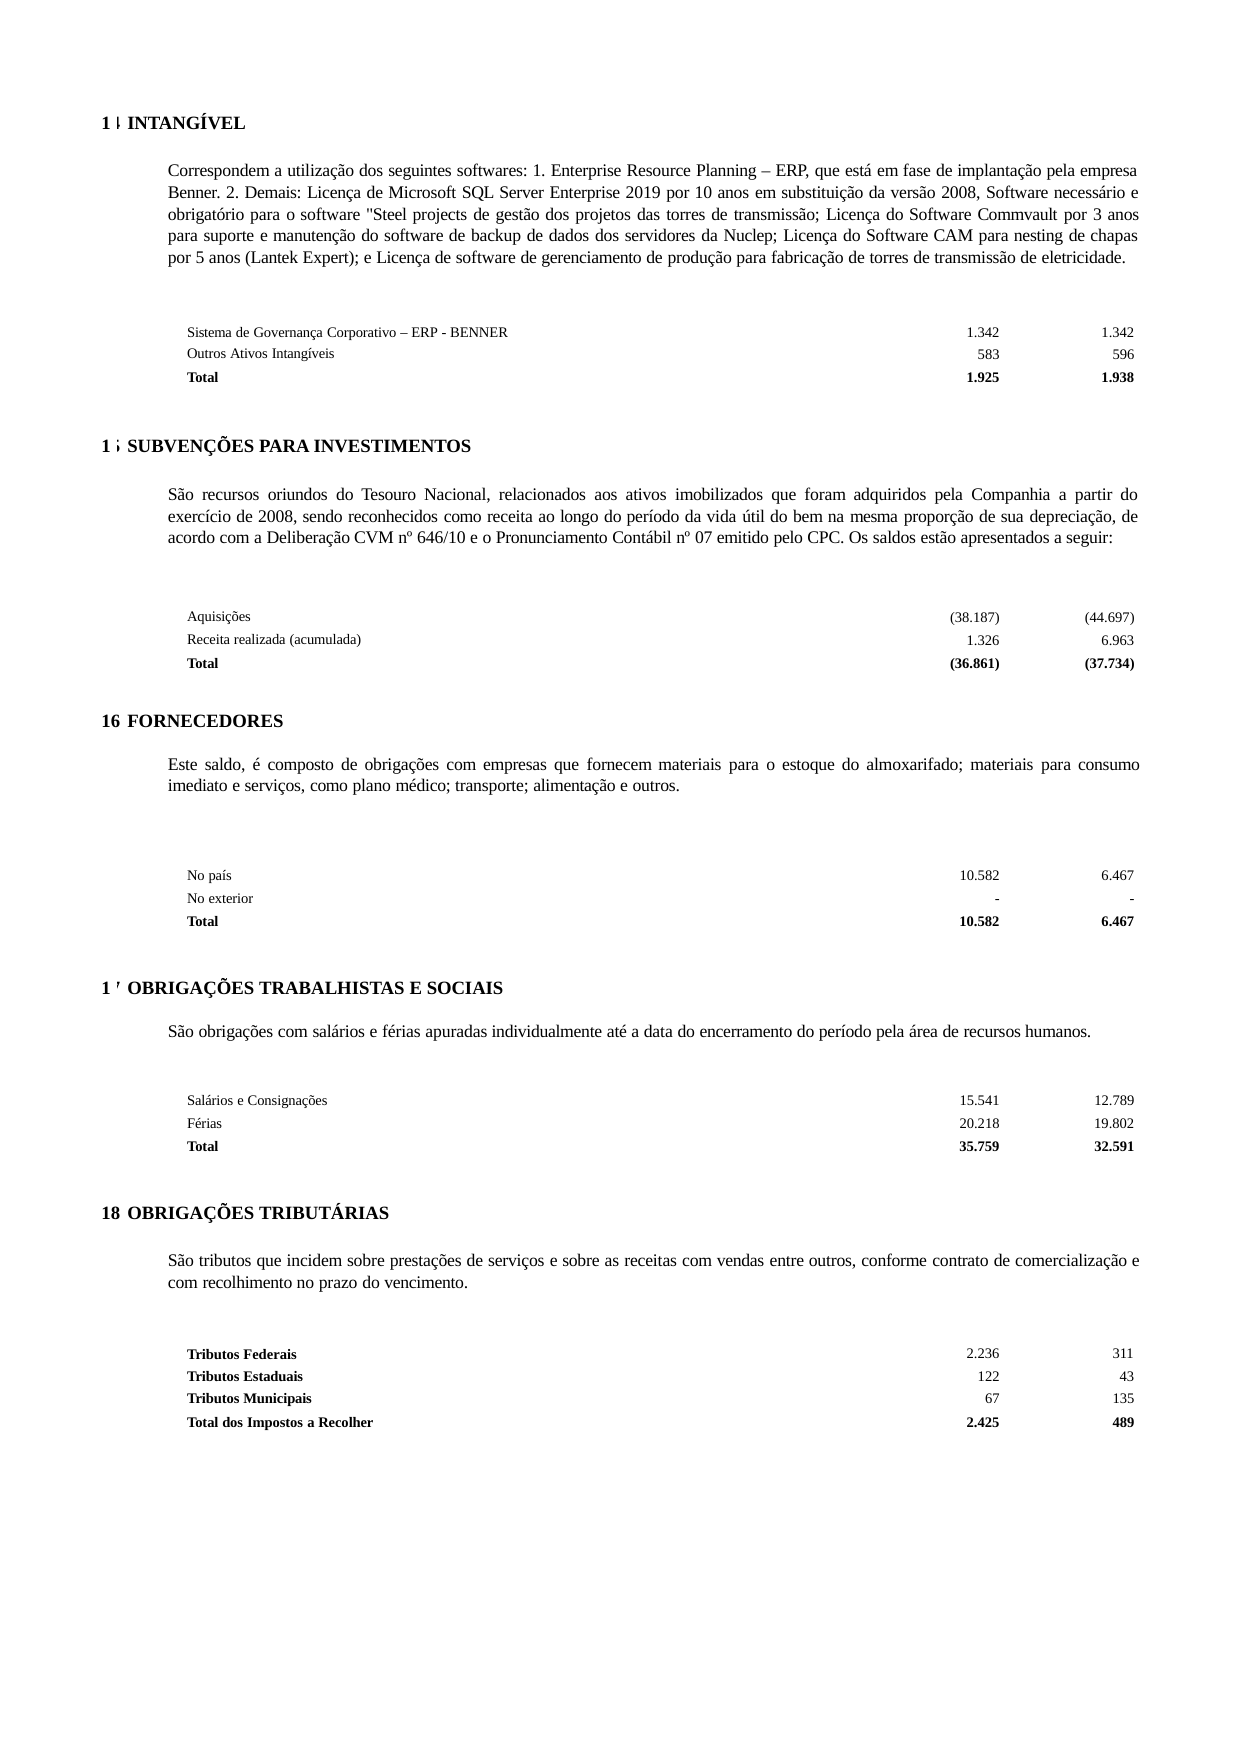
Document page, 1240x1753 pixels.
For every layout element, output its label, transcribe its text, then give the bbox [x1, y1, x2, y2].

text 43 [1119, 1368, 1159, 1384]
text Tributos por entes [187, 1324, 332, 1340]
text (36.861) [950, 655, 1007, 671]
text Dezembro 2021 [1035, 1070, 1159, 1086]
text por 5 anos (Lantek Expert); e Licença de software de gerenciamento de produção para fabricação de torres de transmissão de eletricidade. [168, 248, 1159, 267]
text 2.425 [966, 1414, 1006, 1430]
text (44.697) [1084, 609, 1159, 625]
text 10.582 [959, 914, 1005, 930]
text 8 OBRIGAÇÕES TRIBUTÁRIAS [111, 1203, 414, 1224]
text 6 FORNECEDORES [111, 710, 308, 731]
text 1.925 [966, 369, 1006, 385]
text Total [187, 369, 226, 385]
text 596 [1112, 346, 1159, 362]
text Outros Ativos Intangíveis [187, 346, 359, 362]
text São obrigações com salários e férias apuradas individualmente até a data do encerramento do período pela área de recursos humanos. [168, 1023, 1107, 1042]
text Março 2022 [909, 586, 994, 602]
text com recolhimento no prazo do vencimento. [168, 1273, 1159, 1292]
text Benner. 2. Demais: Licença de Microsoft SQL Server Enterprise 2019 por 10 anos em substituição da versão 2008, Software necessário e [168, 183, 1159, 202]
text 20.218 [959, 1115, 1024, 1131]
text 1 [101, 978, 117, 999]
text 122 [977, 1368, 1024, 1384]
text São recursos oriundos do Tesouro Nacional, relacionados aos ativos imobilizados que foram adquiridos pela Companhia a partir do [168, 485, 1159, 504]
text Total dos Impostos a Recolher [187, 1414, 399, 1430]
text No país [187, 868, 287, 884]
text Sistema de Governança Corporativo – ERP - BENNER [187, 324, 532, 340]
text 1.342 [1101, 324, 1159, 340]
text 35.759 [959, 1139, 1005, 1155]
text 135 [1112, 1391, 1159, 1407]
text 1 [101, 113, 117, 133]
text 10.582 [959, 868, 1024, 884]
text (37.734) [1084, 655, 1141, 671]
text 1.326 [966, 632, 1024, 648]
text 1 [101, 436, 117, 456]
text 1.342 [966, 324, 1024, 340]
text 15.541 [959, 1093, 1024, 1109]
text 32.591 [1094, 1139, 1140, 1155]
text - [1129, 890, 1159, 906]
text Março 2022 [909, 301, 994, 317]
text 7 OBRIGAÇÕES TRABALHISTAS E SOCIAIS [117, 978, 529, 999]
text 489 [1112, 1414, 1159, 1430]
text 12.789 [1094, 1093, 1159, 1109]
text 311 [1112, 1346, 1159, 1362]
text Dezembro 2021 [1035, 301, 1159, 317]
text 67 [985, 1391, 1024, 1407]
text 1 [101, 1203, 111, 1224]
text obrigatório para o software "Steel projects de gestão dos projetos das torres de transmissão; Licença do Software Commvault por 3 anos [168, 205, 1159, 224]
text Correspondem a utilização dos seguintes softwares: 1. Enterprise Resource Planning – ERP, que está em fase de implantação pela empresa [168, 161, 1158, 181]
text No exterior [187, 890, 278, 906]
text - [994, 890, 1024, 906]
text Composição [187, 846, 287, 862]
text 2.236 [966, 1346, 1024, 1362]
text 5 SUBVENÇÕES PARA INVESTIMENTOS [117, 436, 498, 456]
text Dezembro 2021 [1035, 586, 1159, 602]
text 1.938 [1101, 369, 1140, 385]
text exercício de 2008, sendo reconhecidos como receita ao longo do período da vida útil do bem na mesma proporção de sua depreciação, de [168, 507, 1159, 526]
text 6.963 [1101, 632, 1159, 648]
text Março 2022 [909, 845, 994, 861]
text 1 [101, 710, 111, 731]
text para suporte e manutenção do software de backup de dados dos servidores da Nuclep; Licença do Software CAM para nesting de chapas [168, 227, 1159, 246]
text Tributos Federais [187, 1346, 332, 1362]
text Composição [187, 586, 274, 602]
text São tributos que incidem sobre prestações de serviços e sobre as receitas com vendas entre outros, conforme contrato de comercialização e [168, 1251, 1159, 1270]
text Férias [187, 1115, 352, 1131]
text imediato e serviços, como plano médico; transporte; alimentação e outros. [168, 777, 1159, 796]
text Março 2022 [909, 1070, 994, 1086]
text Total [187, 914, 278, 930]
text Aquisições [187, 609, 276, 625]
text Tributos Estaduais [187, 1368, 332, 1384]
text Composição [187, 1070, 352, 1086]
text acordo com a Deliberação CVM nº 646/10 e o Pronunciamento Contábil nº 07 emitido pelo CPC. Os saldos estão apresentados a seguir: [168, 528, 1159, 548]
text Dezembro 2021 [1035, 1324, 1145, 1340]
text Março 2022 [909, 1324, 994, 1340]
text Dezembro 2021 [1035, 845, 1145, 861]
text 6.467 [1101, 914, 1140, 930]
text 4 INTANGÍVEL [117, 113, 268, 133]
text 583 [977, 346, 1024, 362]
text Receita realizada (acumulada) [187, 632, 386, 648]
text Este saldo, é composto de obrigações com empresas que fornecem materiais para o estoque do almoxarifado; materiais para consumo [168, 755, 1159, 774]
text 6.467 [1101, 868, 1159, 884]
text (38.187) [950, 609, 1024, 625]
text 19.802 [1094, 1115, 1159, 1131]
text Total [187, 1139, 226, 1155]
text Total [187, 655, 386, 671]
text Composição [187, 301, 274, 317]
text Salários e Consignações [187, 1093, 352, 1109]
text Tributos Municipais [187, 1391, 332, 1407]
